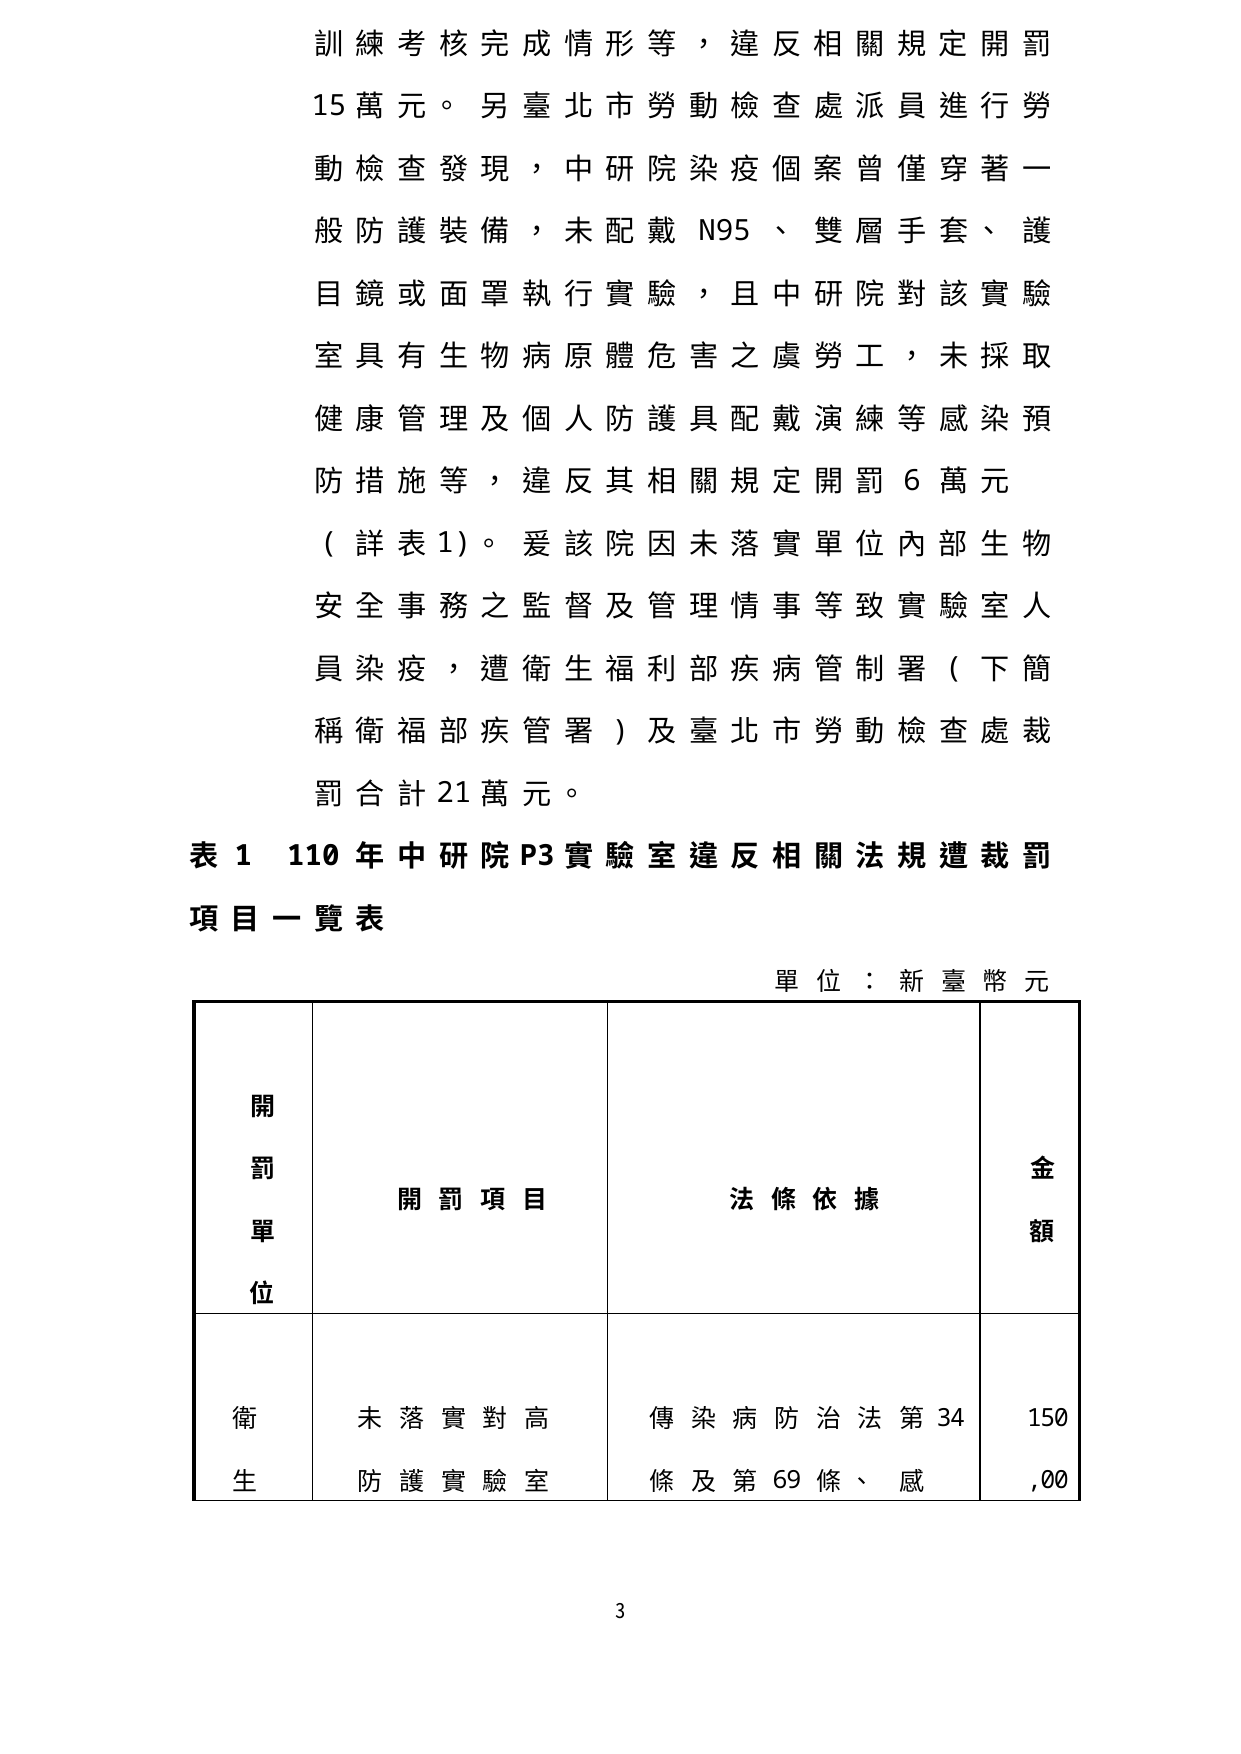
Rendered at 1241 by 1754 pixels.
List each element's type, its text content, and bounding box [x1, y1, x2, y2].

table_header 開罰單位 [196, 1003, 312, 1312]
text 訓練考核完成情形等，違反相關規定開罰15萬元。另臺北市勞動檢查處派員進行勞動檢查發現，中研院染疫個案曾僅穿著一般防護裝備，未配戴N95、雙層手套、護目鏡或面罩執行實驗，且中研院對該實驗室具有生物病原體危害之虞勞工，未採取健康管理及個人防護具配戴演練等感染預防措施等，違反其相關規定開罰6萬元(詳表1)。爰該院因未落實單位內部生物安全事務之監督及管理情事等致實驗室人員染疫，遭衛生福利部疾病管制署(下簡稱衛福部疾管署)及臺北市勞動檢查處裁罰合計21萬元。 [271, 0, 1058, 812]
table_cell 衛生 [196, 1314, 312, 1500]
table_header 金額 [981, 1003, 1078, 1312]
table_header 開罰項目 [313, 1003, 607, 1312]
table_header 法條依據 [608, 1003, 979, 1312]
table_cell 150,00 [981, 1314, 1078, 1500]
table_cell 傳染病防治法第34條及第69條、感 [608, 1314, 979, 1500]
table_cell 未落實對高防護實驗室 [313, 1314, 607, 1500]
text 單位：新臺幣元 [183, 937, 1058, 1000]
text 表1 110年中研院P3實驗室違反相關法規遭裁罰項目一覽表 [183, 812, 1058, 937]
